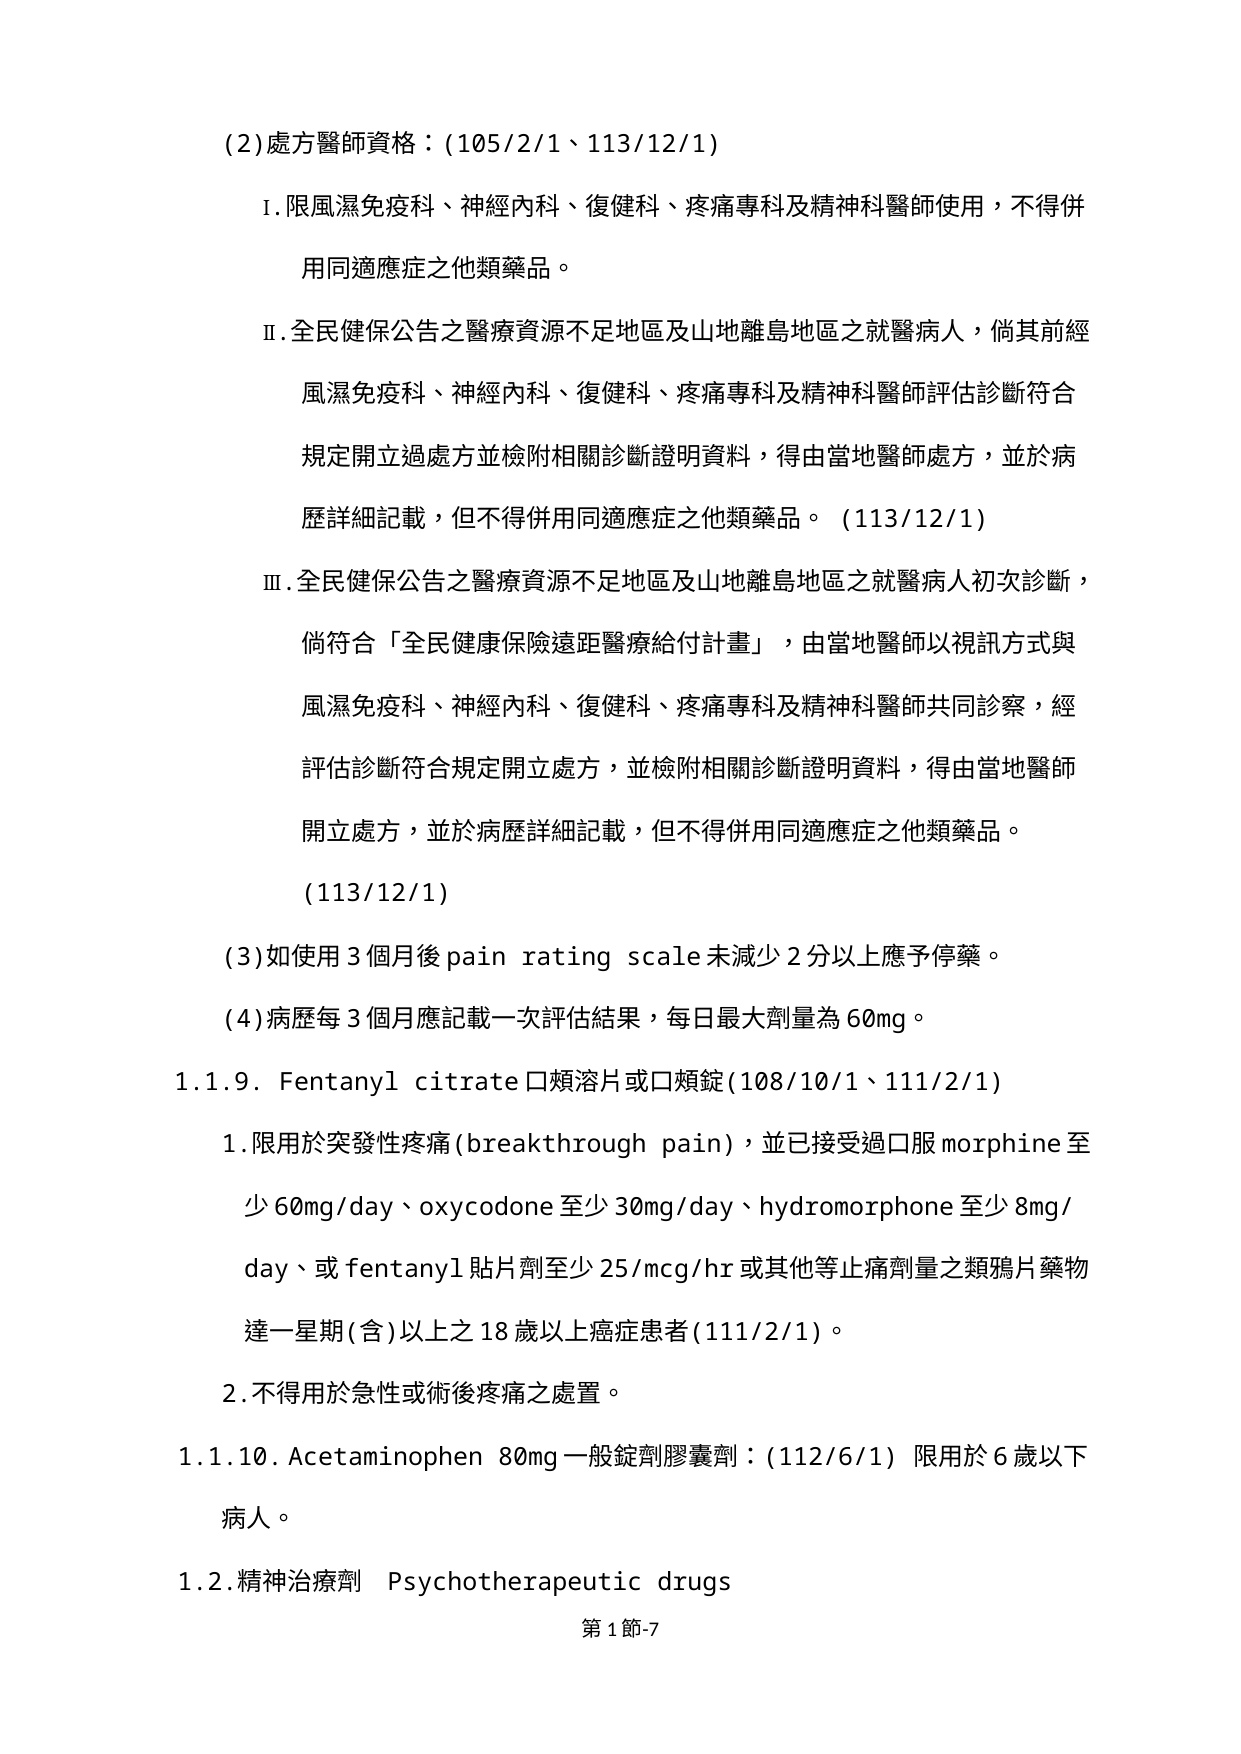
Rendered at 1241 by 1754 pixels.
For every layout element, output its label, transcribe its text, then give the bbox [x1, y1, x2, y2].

text Ⅲ.全民健保公告之醫療資源不足地區及山地離島地區之就醫病人初次診斷，倘符合「全民健康保險遠距醫療給付計畫」，由當地醫師以視訊方式與風濕免疫科、神經內科、復健科、疼痛專科及精神科醫師共同診察，經評估診斷符合規定開立處方，並檢附相關診斷證明資料，得由當地醫師開立處方，並於病歷詳細記載，但不得併用同適應症之他類藥品。(113/12/1) [263, 538, 1092, 913]
text 1.限用於突發性疼痛(breakthrough pain)，並已接受過口服morphine至少60mg/day、oxycodone至少30mg/day、hydromorphone至少8mg/day、或fentanyl貼片劑至少25/mcg/hr或其他等止痛劑量之類鴉片藥物達一星期(含)以上之18歲以上癌症患者(111/2/1)。 [221, 1100, 1092, 1350]
text (3)如使用3個月後pain rating scale未減少2分以上應予停藥。 [221, 913, 1092, 975]
text 1.2.精神治療劑 Psychotherapeutic drugs [177, 1538, 1092, 1600]
text (2)處方醫師資格：(105/2/1、113/12/1) [221, 100, 1092, 163]
text 1.1.9. Fentanyl citrate口頰溶片或口頰錠(108/10/1、111/2/1) [174, 1038, 1092, 1100]
text (4)病歷每3個月應記載一次評估結果，每日最大劑量為60mg。 [221, 975, 1092, 1038]
text 1.1.10. Acetaminophen 80mg一般錠劑膠囊劑：(112/6/1) 限用於6歲以下病人。 [177, 1413, 1092, 1538]
text 2.不得用於急性或術後疼痛之處置。 [221, 1350, 1092, 1413]
text Ⅱ.全民健保公告之醫療資源不足地區及山地離島地區之就醫病人，倘其前經風濕免疫科、神經內科、復健科、疼痛專科及精神科醫師評估診斷符合規定開立過處方並檢附相關診斷證明資料，得由當地醫師處方，並於病歷詳細記載，但不得併用同適應症之他類藥品。 (113/12/1) [263, 288, 1092, 538]
text Ⅰ.限風濕免疫科、神經內科、復健科、疼痛專科及精神科醫師使用，不得併用同適應症之他類藥品。 [263, 163, 1092, 288]
